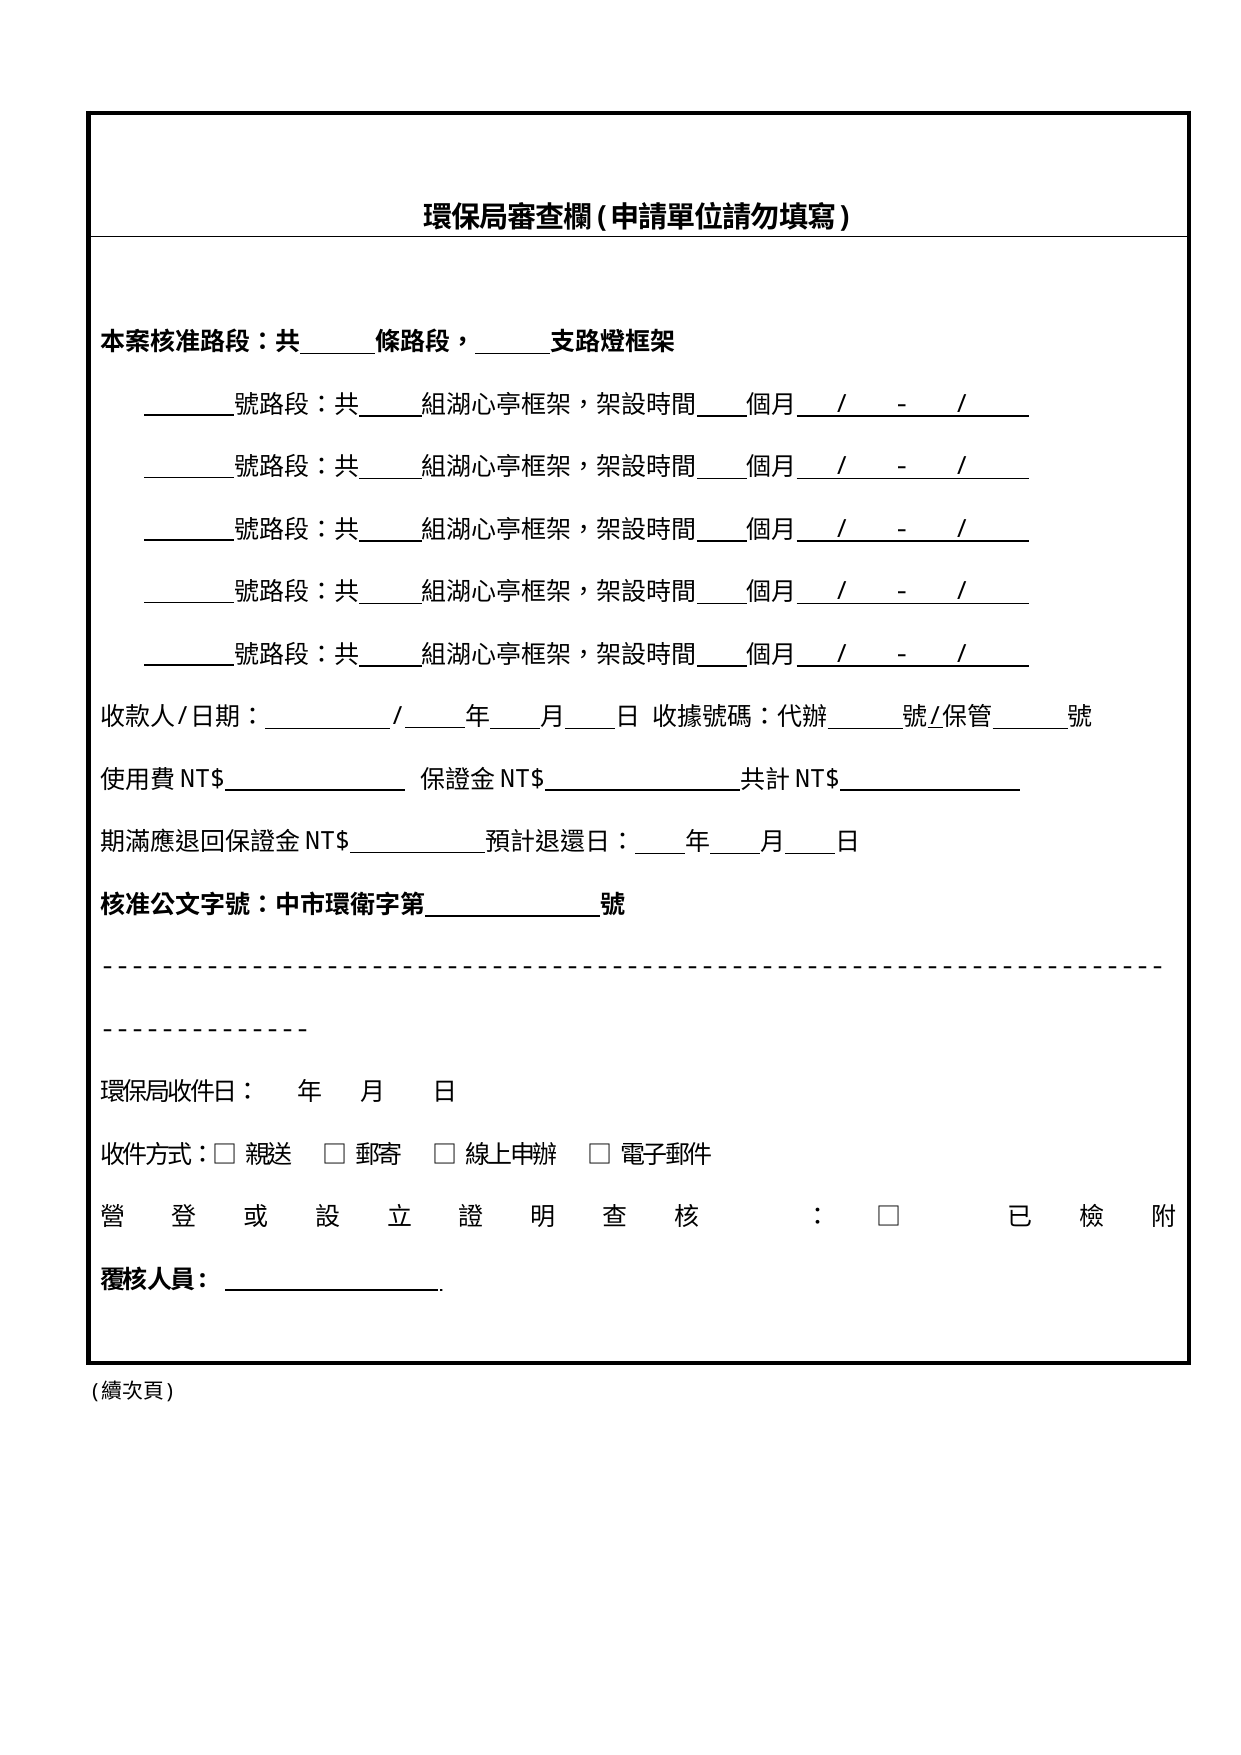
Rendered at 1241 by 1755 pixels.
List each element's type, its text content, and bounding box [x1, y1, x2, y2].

table_cell 環保局審查欄(申請單位請勿填寫) [91, 115, 1187, 236]
table_cell 本案核准路段：共 條路段， 支路燈框架 號路段：共 組湖心亭框架，架設時間 個月 / - / 號路段：共 組湖心亭框架，架設時間 個月 / - / 號路段：共 組湖心亭框架，架設時間 個月 / - / 號路段：共 組湖心亭框架，架設時間 個月 / - / 號路段：共 組湖心亭框架，架設時間 個月 / - / 收款人/日期： / 年 月 日 收據號碼：代辦 號/保管 號 使用費NT$ 保證金NT$ 共計NT$ 期滿應退回保證金NT$ 預計退還日： 年 月 日 核准公文字號：中市環衛字第 號 ------------------------------------------------------------------------------------- 環保局收件日： 年 月 日 收件方式：□ 親送 □ 郵寄 □ 線上申辦 □ 電子郵件 營登或設立證明查核 ：□ 已檢附 覆核人員: [91, 237, 1187, 1361]
text (續次頁) [89, 1365, 1155, 1407]
